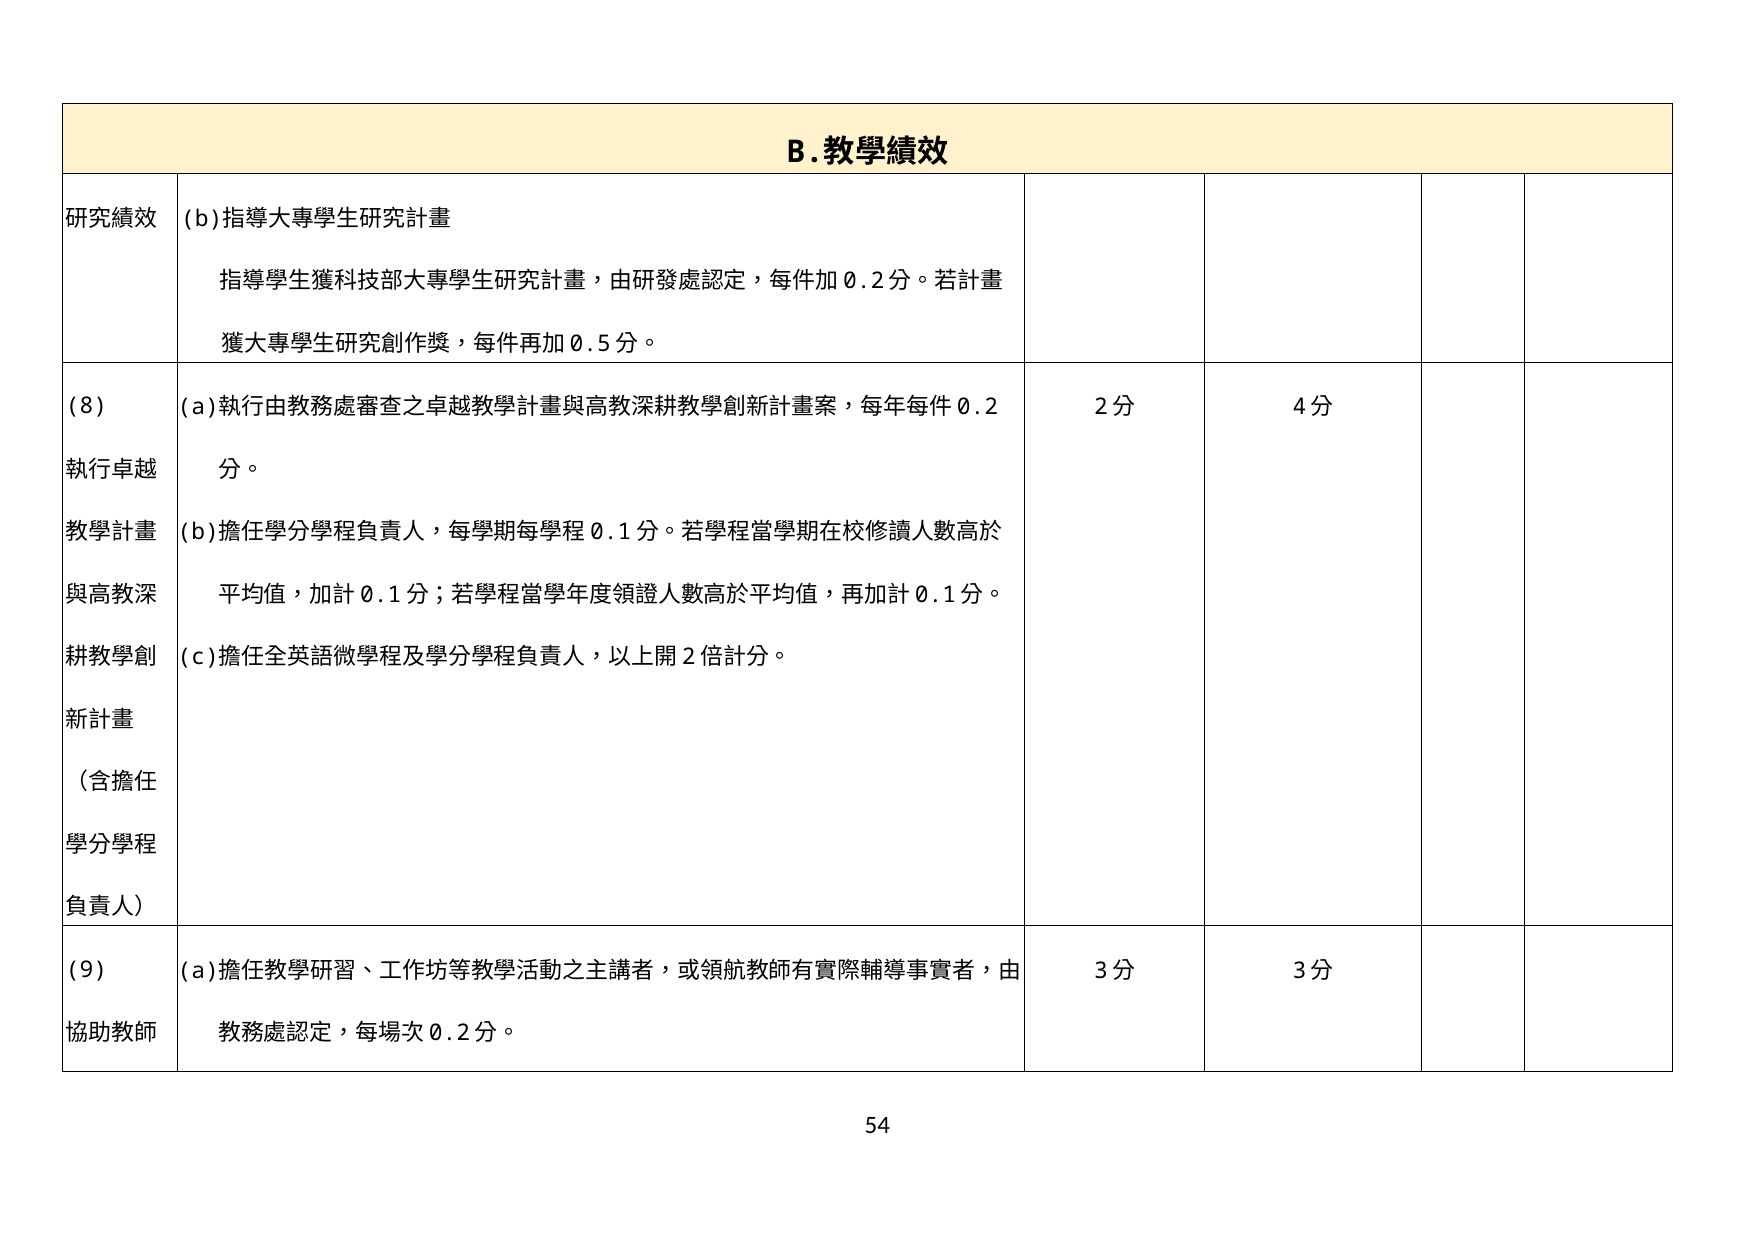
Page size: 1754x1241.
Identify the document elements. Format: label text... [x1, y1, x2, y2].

table_cell (a)擔任教學研習、工作坊等教學活動之主講者，或領航教師有實際輔導事實者，由教務處認定，每場次0.2分。 [178, 926, 1024, 1071]
table_cell (a)執行由教務處審查之卓越教學計畫與高教深耕教學創新計畫案，每年每件0.2分。 (b)擔任學分學程負責人，每學期每學程0.1分。若學程當學期在校修讀人數高於平均值，加計0.1分；若學程當學年度領證人數高於平均值，再加計0.1分。 (c)擔任全英語微學程及學分學程負責人，以上開2倍計分。 [178, 363, 1024, 925]
table_cell 3分 [1205, 926, 1421, 1071]
table_cell (8) 執行卓越教學計畫與高教深耕教學創新計畫（含擔任學分學程負責人） [63, 363, 177, 925]
table_cell [1025, 174, 1204, 362]
table_header B.教學績效 [63, 104, 1672, 173]
table_cell 2分 [1025, 363, 1204, 925]
table_cell (b)指導大專學生研究計畫 指導學生獲科技部大專學生研究計畫，由研發處認定，每件加0.2分。若計畫獲大專學生研究創作獎，每件再加0.5分。 [178, 174, 1024, 362]
table_cell [1525, 363, 1672, 925]
table_cell 研究績效 [63, 174, 177, 362]
table_cell [1422, 174, 1524, 362]
table_cell 4分 [1205, 363, 1421, 925]
table_cell [1525, 174, 1672, 362]
table_cell [1525, 926, 1672, 1071]
table_cell [1422, 363, 1524, 925]
table_cell [1205, 174, 1421, 362]
table_cell [1422, 926, 1524, 1071]
table_cell (9) 協助教師 [63, 926, 177, 1071]
table_cell 3分 [1025, 926, 1204, 1071]
